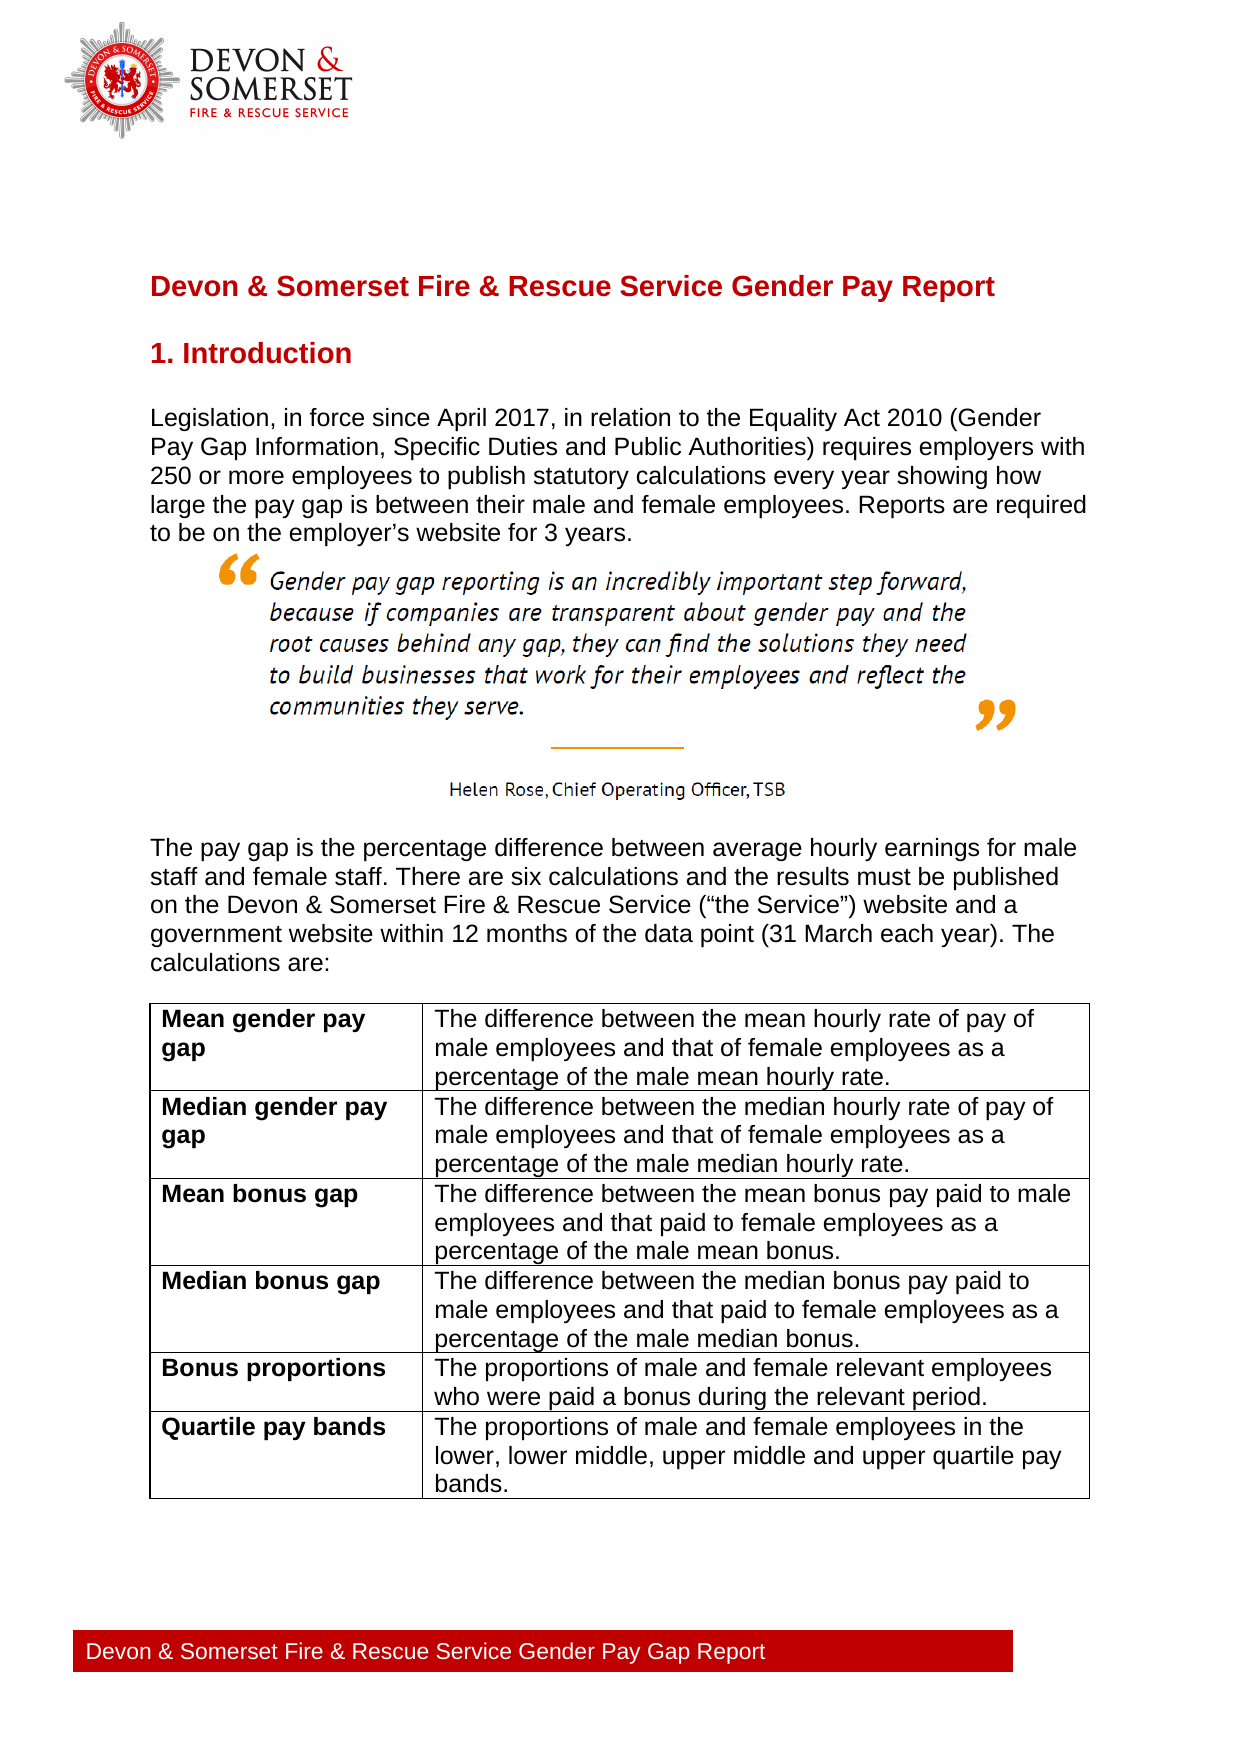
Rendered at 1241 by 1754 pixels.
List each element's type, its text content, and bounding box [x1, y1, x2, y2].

table_cell Median gender pay gap [151, 1091, 422, 1178]
table_header Mean gender pay gap [151, 1004, 422, 1090]
table_cell The proportions of male and female employees in the lower, lower middle, upper middle and upper quartile pay bands. [423, 1412, 1089, 1498]
table_cell Bonus proportions [151, 1353, 422, 1411]
table_header The difference between the mean hourly rate of pay of male employees and that of female employees as a percentage of the male mean hourly rate. [423, 1004, 1089, 1090]
table_cell Quartile pay bands [151, 1412, 422, 1498]
text Legislation, in force since April 2017, in relation to the Equality Act 2010 (Gender Pay Gap Information, Specific Duties and Public Authorities) requires employers with 250 or more employees to publish statutory calculations every year showing how large the pay gap is between their male and female employees. Reports are required to be on the employer’s website for 3 years. [150, 403, 1090, 547]
text Devon & Somerset Fire & Rescue Service Gender Pay Report [150, 269, 1090, 303]
table_cell The difference between the median hourly rate of pay of male employees and that of female employees as a percentage of the male median hourly rate. [423, 1091, 1089, 1178]
table_cell The proportions of male and female relevant employees who were paid a bonus during the relevant period. [423, 1353, 1089, 1411]
table_cell Mean bonus gap [151, 1179, 422, 1265]
text The pay gap is the percentage difference between average hourly earnings for male staff and female staff. There are six calculations and the results must be published on the Devon & Somerset Fire & Rescue Service (“the Service”) website and a government website within 12 months of the data point (31 March each year). The calculations are: [150, 833, 1090, 977]
table_cell Median bonus gap [151, 1266, 422, 1352]
table_cell The difference between the median bonus pay paid to male employees and that paid to female employees as a percentage of the male median bonus. [423, 1266, 1089, 1352]
subtitle 1. Introduction [150, 336, 1090, 370]
table_cell The difference between the mean bonus pay paid to male employees and that paid to female employees as a percentage of the male mean bonus. [423, 1179, 1089, 1265]
